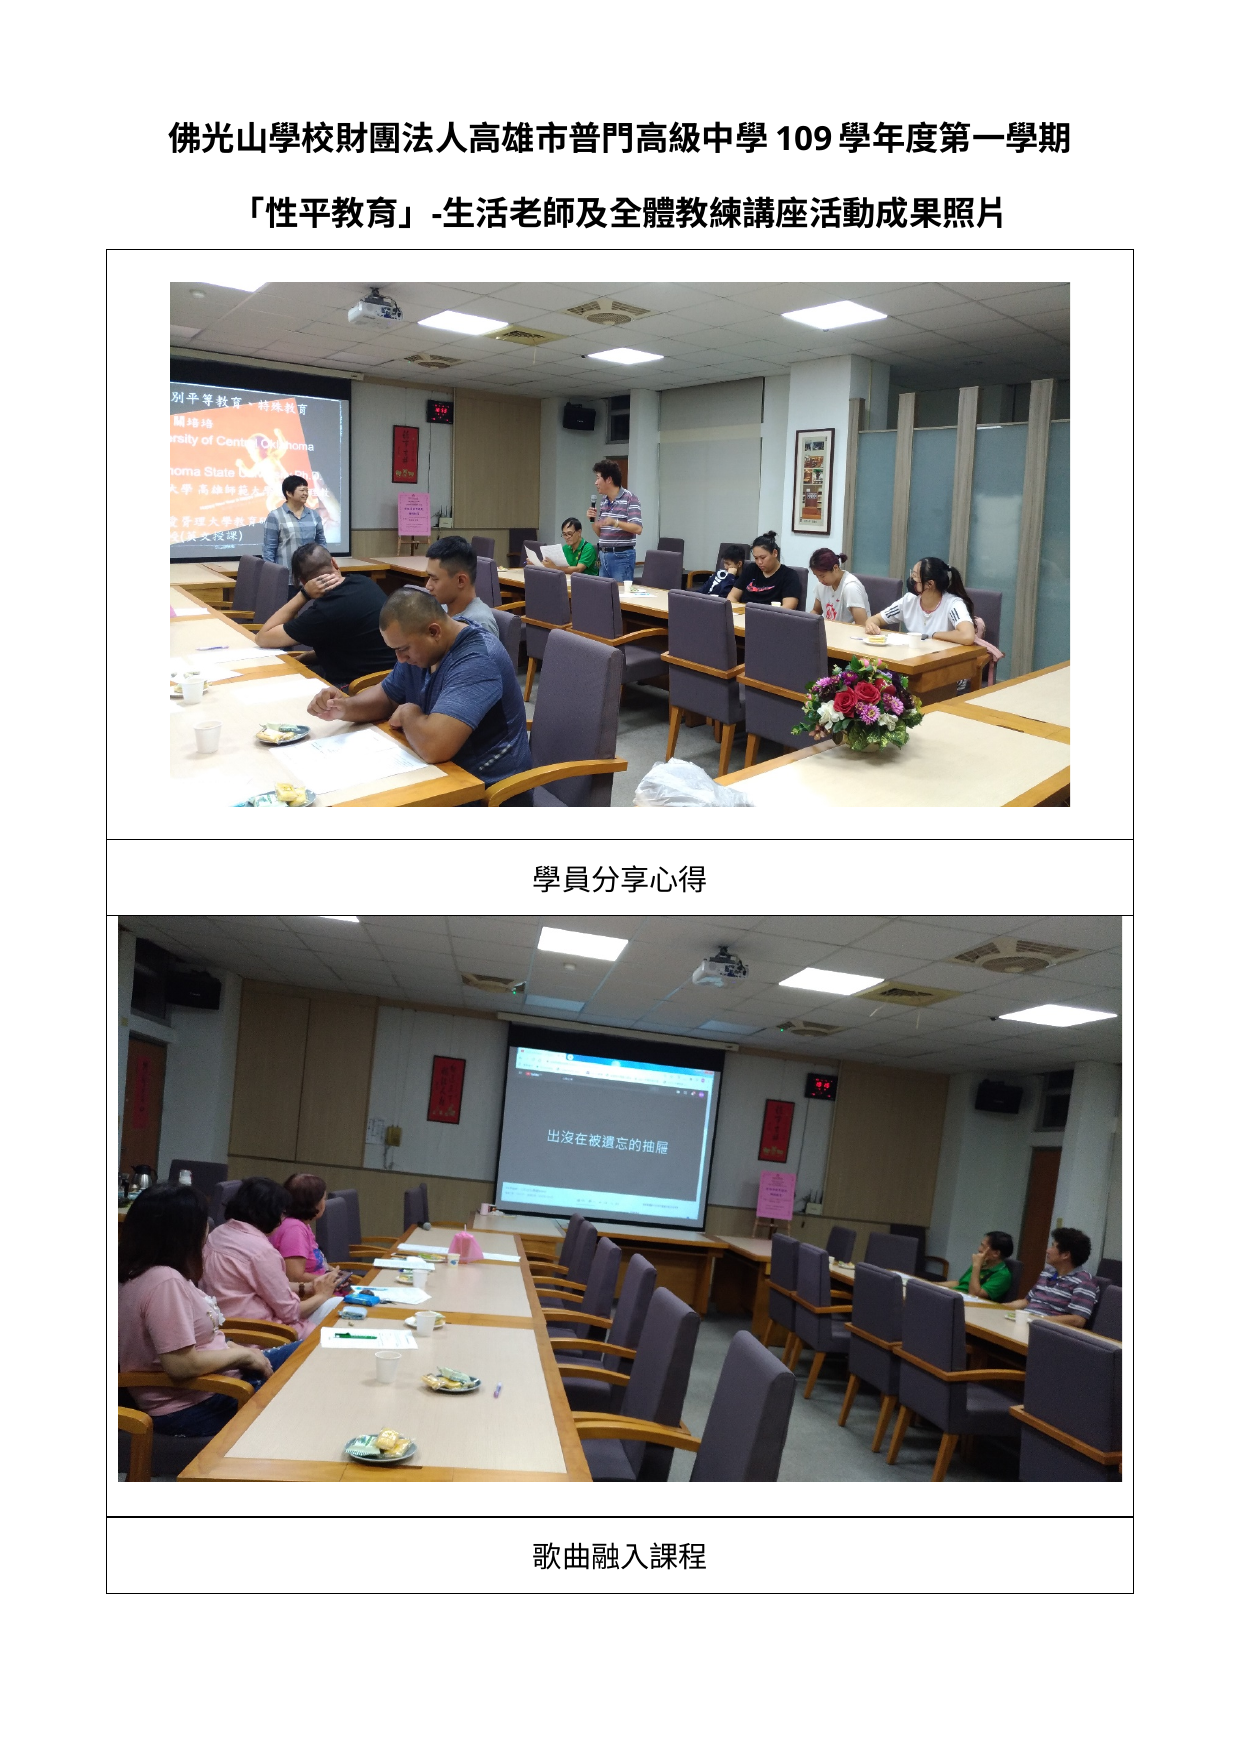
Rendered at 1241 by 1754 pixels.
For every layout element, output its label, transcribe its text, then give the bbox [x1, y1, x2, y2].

picture [170, 282, 1071, 807]
table_cell 學員分享心得 [107, 840, 1133, 915]
table_header [107, 250, 1133, 839]
text 佛光山學校財團法人高雄市普門高級中學109學年度第一學期 [118, 99, 1122, 174]
table_cell [107, 916, 1133, 1516]
picture [118, 916, 1123, 1482]
text 「性平教育」-生活老師及全體教練講座活動成果照片 [118, 174, 1122, 249]
table_cell 歌曲融入課程 [107, 1518, 1133, 1592]
